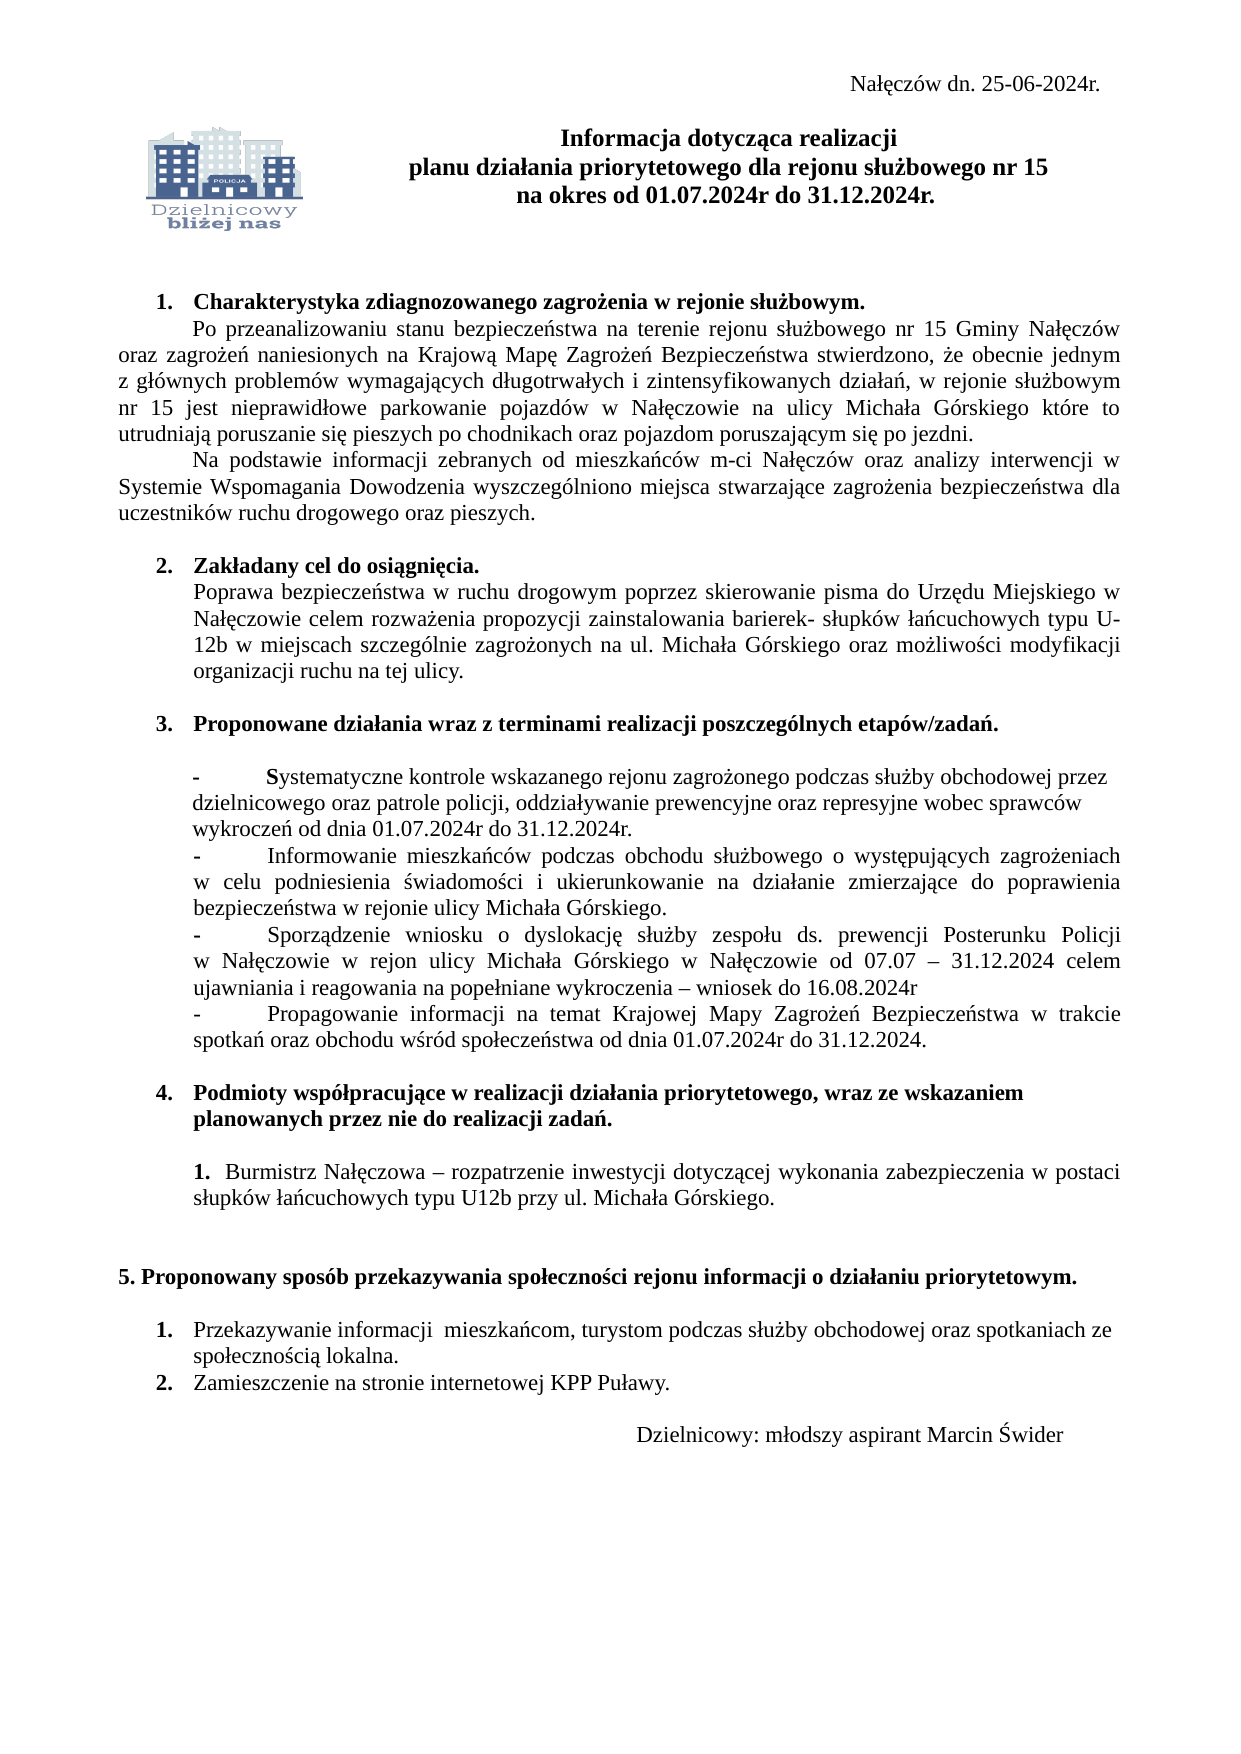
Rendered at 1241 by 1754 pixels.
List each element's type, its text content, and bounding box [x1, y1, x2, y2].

picture [115, 116, 334, 242]
list - Informowanie mieszkańców podczas obchodu służbowego o występujących zagrożeniach w celu podniesienia świadomości i ukierunkowanie na działanie zmierzające do poprawienia bezpieczeństwa w rejonie ulicy Michała Górskiego. [156, 842, 1122, 921]
list Zamieszczenie na stronie internetowej KPP Puławy. [156, 1369, 1122, 1395]
text planu działania priorytetowego dla rejonu służbowego nr 15 [335, 152, 1122, 181]
text na okres od 01.07.2024r do 31.12.2024r. [335, 181, 1122, 209]
text Na podstawie informacji zebranych od mieszkańców m-ci Nałęczów oraz analizy interwencji w Systemie Wspomagania Dowodzenia wyszczególniono miejsca stwarzające zagrożenia bezpieczeństwa dla uczestników ruchu drogowego oraz pieszych. [118, 446, 1122, 526]
text - Systematyczne kontrole wskazanego rejonu zagrożonego podczas służby obchodowej przez dzielnicowego oraz patrole policji, oddziaływanie prewencyjne oraz represyjne wobec sprawców wykroczeń od dnia 01.07.2024r do 31.12.2024r. [118, 763, 1122, 842]
text Po przeanalizowaniu stanu bezpieczeństwa na terenie rejonu służbowego nr 15 Gminy Nałęczów oraz zagrożeń naniesionych na Krajową Mapę Zagrożeń Bezpieczeństwa stwierdzono, że obecnie jednym z głównych problemów wymagających długotrwałych i zintensyfikowanych działań, w rejonie służbowym nr 15 jest nieprawidłowe parkowanie pojazdów w Nałęczowie na ulicy Michała Górskiego które to utrudniają poruszanie się pieszych po chodnikach oraz pojazdom poruszającym się po jezdni. [118, 315, 1122, 446]
list - Sporządzenie wniosku o dyslokację służby zespołu ds. prewencji Posterunku Policji w Nałęczowie w rejon ulicy Michała Górskiego w Nałęczowie od 07.07 – 31.12.2024 celem ujawniania i reagowania na popełniane wykroczenia – wniosek do 16.08.2024r [156, 921, 1122, 1000]
list - Propagowanie informacji na temat Krajowej Mapy Zagrożeń Bezpieczeństwa w trakcie spotkań oraz obchodu wśród społeczeństwa od dnia 01.07.2024r do 31.12.2024. [156, 1000, 1122, 1053]
list Przekazywanie informacji mieszkańcom, turystom podczas służby obchodowej oraz spotkaniach ze społecznością lokalna. [156, 1316, 1122, 1369]
text Nałęczów dn. 25-06-2024r. [118, 70, 1122, 97]
list Zakładany cel do osiągnięcia. [156, 552, 1122, 578]
list Poprawa bezpieczeństwa w ruchu drogowym poprzez skierowanie pisma do Urzędu Miejskiego w Nałęczowie celem rozważenia propozycji zainstalowania barierek- słupków łańcuchowych typu U-12b w miejscach szczególnie zagrożonych na ul. Michała Górskiego oraz możliwości modyfikacji organizacji ruchu na tej ulicy. [156, 578, 1122, 684]
text 5. Proponowany sposób przekazywania społeczności rejonu informacji o działaniu priorytetowym. [118, 1263, 1122, 1290]
list Podmioty współpracujące w realizacji działania priorytetowego, wraz ze wskazaniem planowanych przez nie do realizacji zadań. [156, 1079, 1122, 1132]
list 1. Burmistrz Nałęczowa – rozpatrzenie inwestycji dotyczącej wykonania zabezpieczenia w postaci słupków łańcuchowych typu U12b przy ul. Michała Górskiego. [156, 1158, 1122, 1211]
list Charakterystyka zdiagnozowanego zagrożenia w rejonie służbowym. [156, 288, 1122, 315]
text Informacja dotycząca realizacji [335, 123, 1122, 152]
list Dzielnicowy: młodszy aspirant Marcin Świder [156, 1422, 1122, 1448]
list Proponowane działania wraz z terminami realizacji poszczególnych etapów/zadań. [156, 710, 1122, 736]
